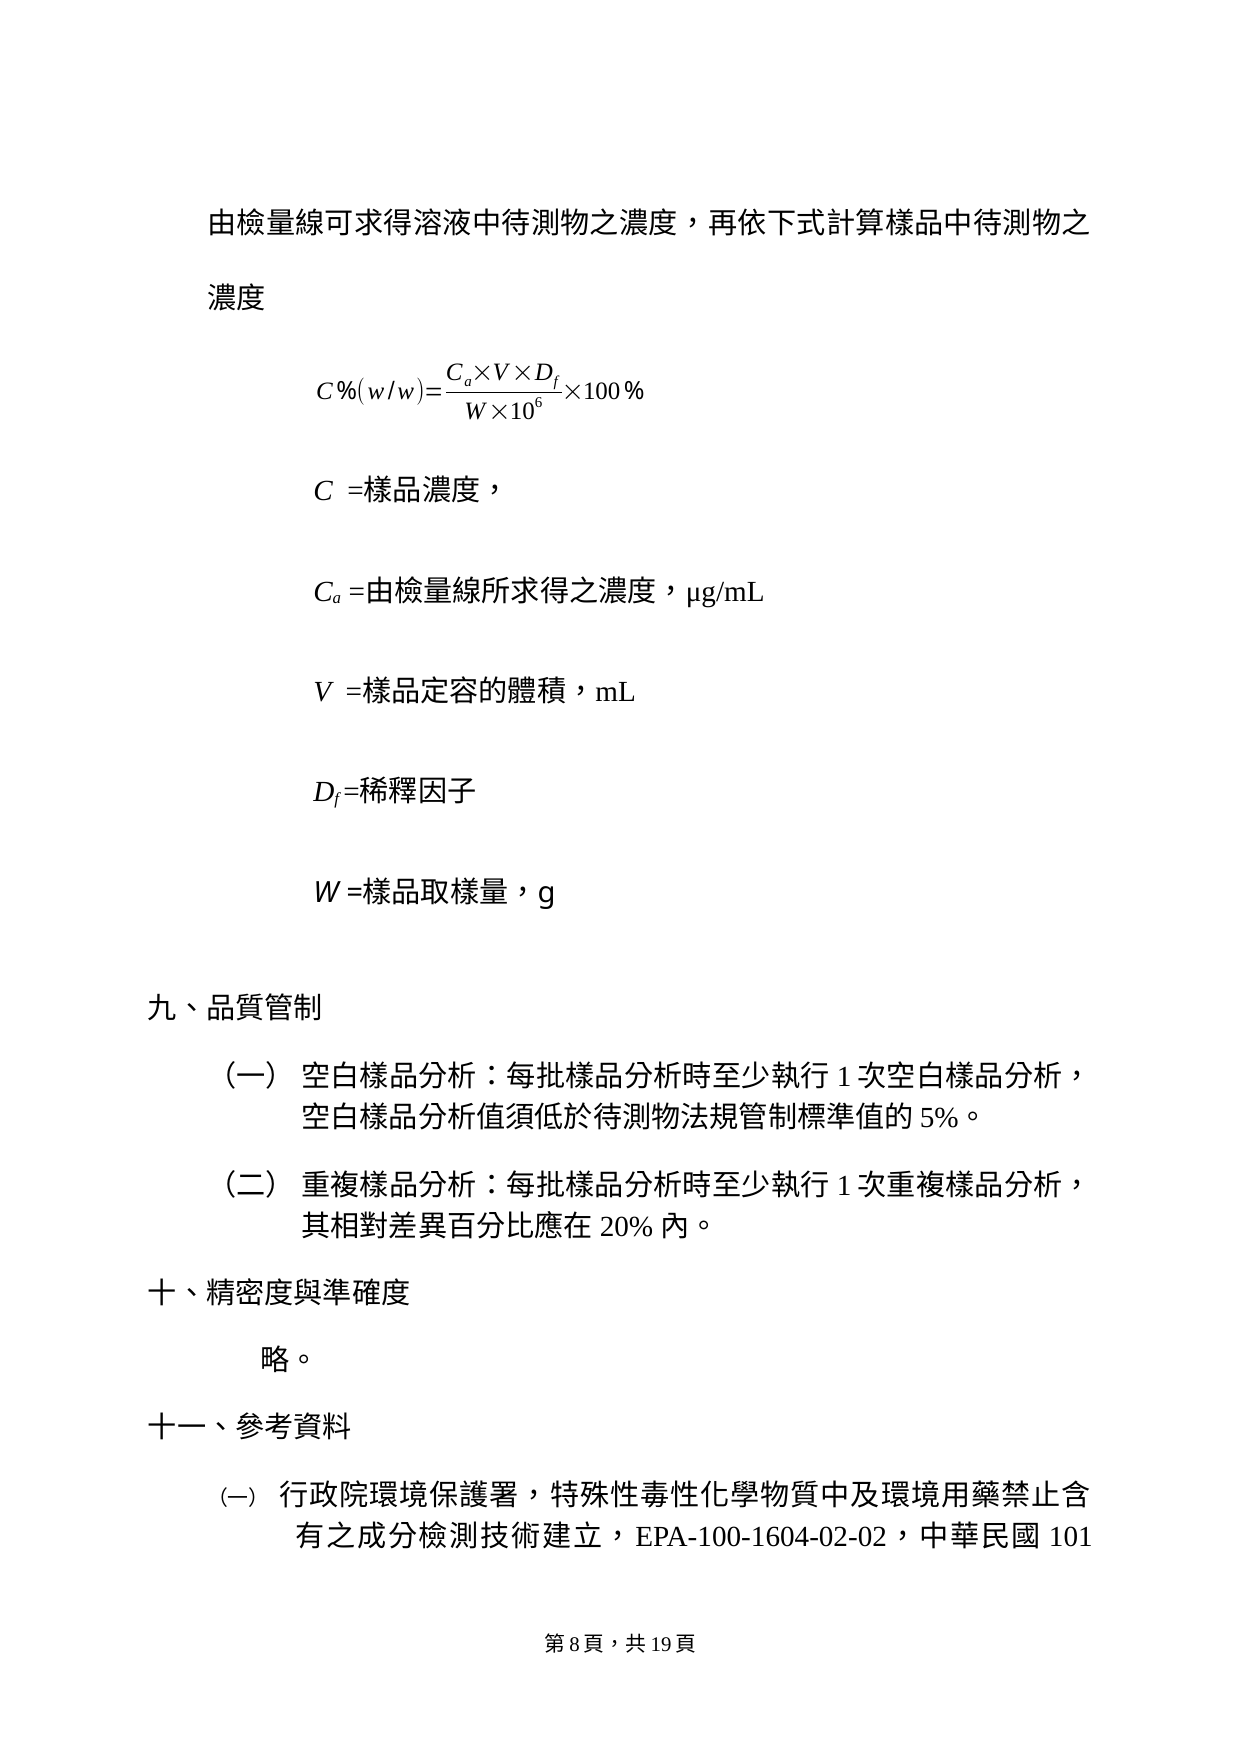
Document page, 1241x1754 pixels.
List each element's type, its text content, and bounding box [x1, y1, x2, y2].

text C =樣品濃度， [313, 450, 1092, 525]
list 行政院環境保護署，特殊性毒性化學物質中及環境用藥禁止含有之成分檢測技術建立，EPA-100-1604-02-02，中華民國101年。 [207, 1472, 1092, 1555]
text 十、精密度與準確度 [148, 1270, 1092, 1312]
text 九、品質管制 [148, 952, 1092, 1027]
list 重複樣品分析：每批樣品分析時至少執行1次重複樣品分析，其相對差異百分比應在 20% 內。 [207, 1162, 1092, 1245]
text Df =稀釋因子 [313, 752, 1092, 827]
text 由檢量線可求得溶液中待測物之濃度，再依下式計算樣品中待測物之濃度 [207, 183, 1092, 333]
text Ca =由檢量線所求得之濃度，μg/mL [313, 551, 1092, 626]
text 十一、參考資料 [148, 1404, 1092, 1446]
text 略。 [204, 1337, 1092, 1379]
list 空白樣品分析：每批樣品分析時至少執行1次空白樣品分析，空白樣品分析值須低於待測物法規管制標準值的5%。 [207, 1053, 1092, 1136]
text V =樣品定容的體積，mL [313, 651, 1092, 726]
list W =樣品取樣量，g [313, 852, 1092, 927]
